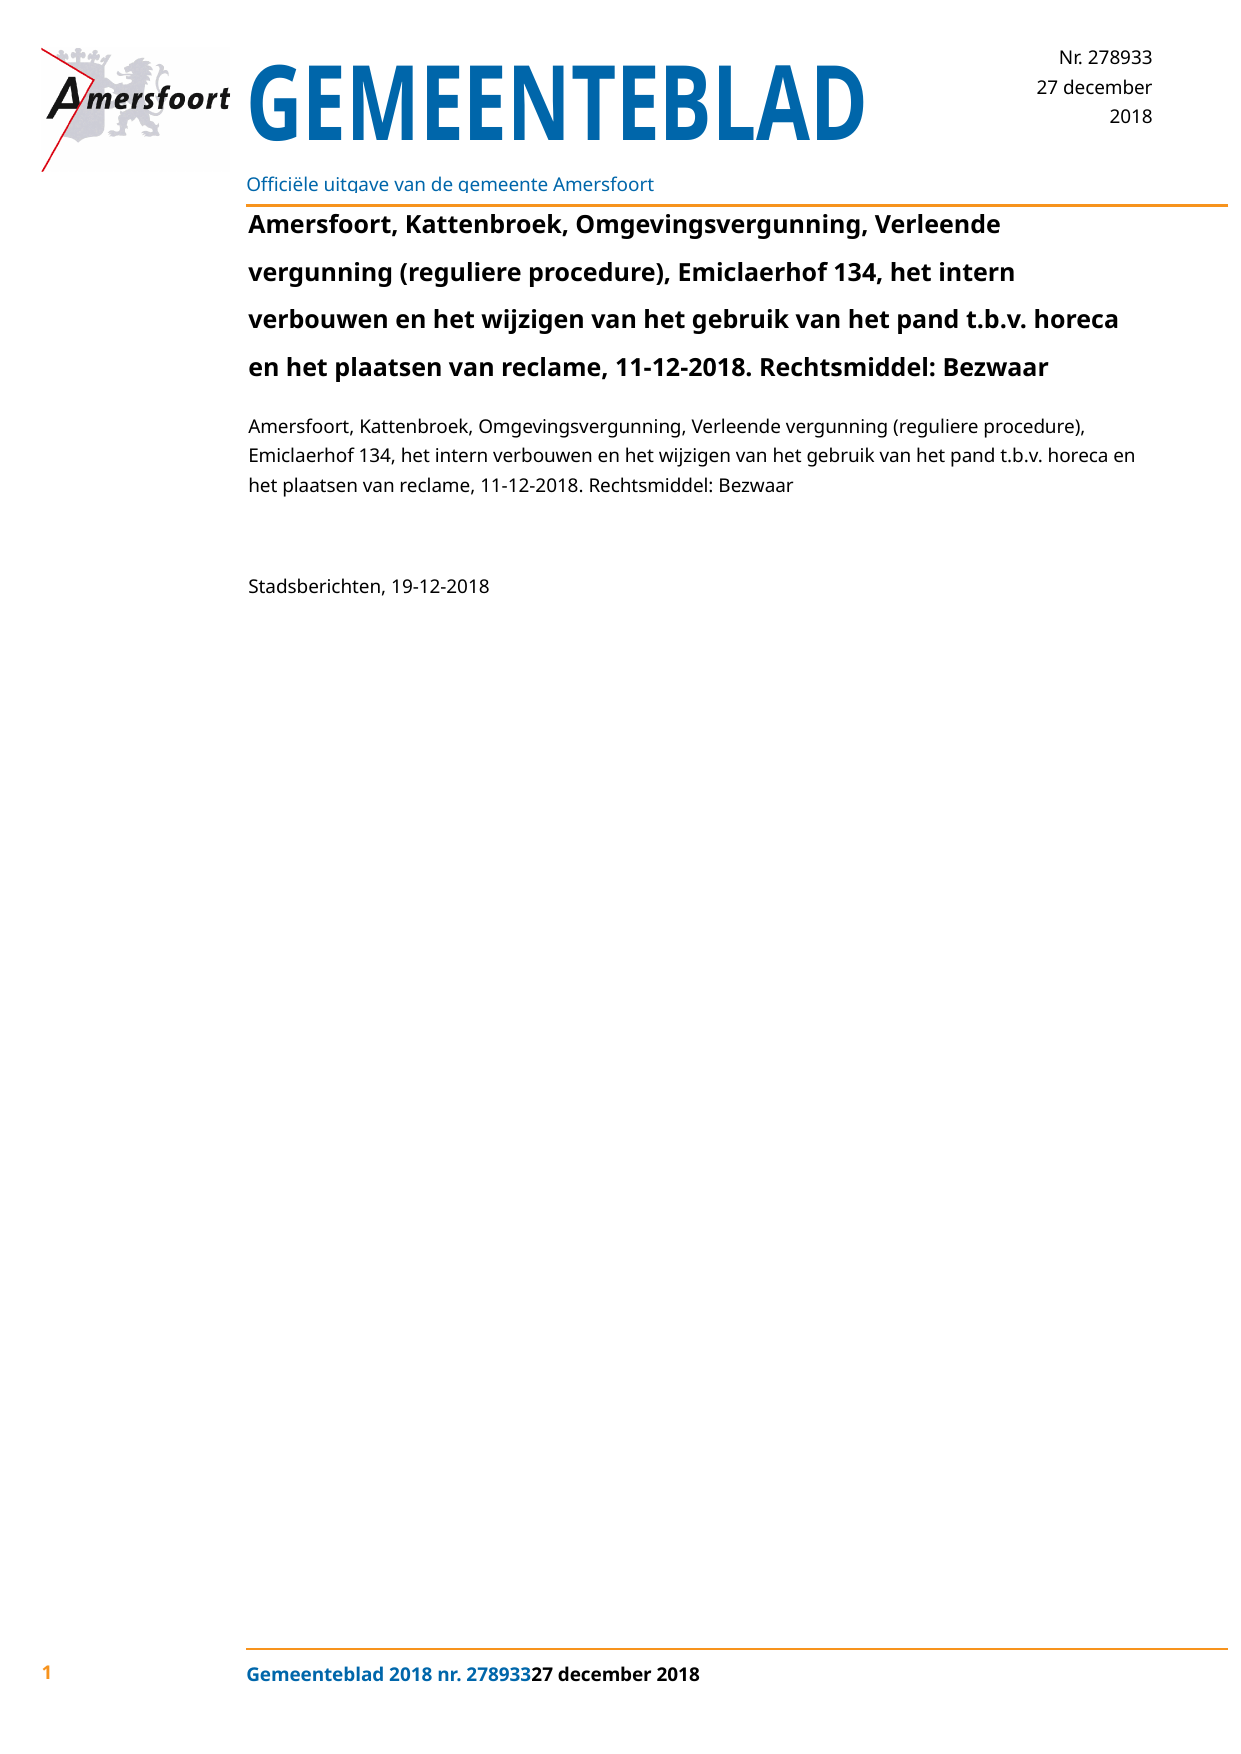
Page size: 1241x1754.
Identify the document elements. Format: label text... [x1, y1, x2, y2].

text Stadsberichten, 19-12-2018 [248, 573, 1152, 599]
picture [41, 47, 231, 172]
text Amersfoort, Kattenbroek, Omgevingsvergunning, Verleende vergunning (reguliere procedure), Emiclaerhof 134, het intern verbouwen en het wijzigen van het gebruik van het pand t.b.v. horeca en het plaatsen van reclame, 11-12-2018. Rechtsmiddel: Bezwaar [248, 413, 1152, 498]
text Amersfoort, Kattenbroek, Omgevingsvergunning, Verleende vergunning (reguliere procedure), Emiclaerhof 134, het intern verbouwen en het wijzigen van het gebruik van het pand t.b.v. horeca en het plaatsen van reclame, 11-12-2018. Rechtsmiddel: Bezwaar [248, 207, 1152, 384]
